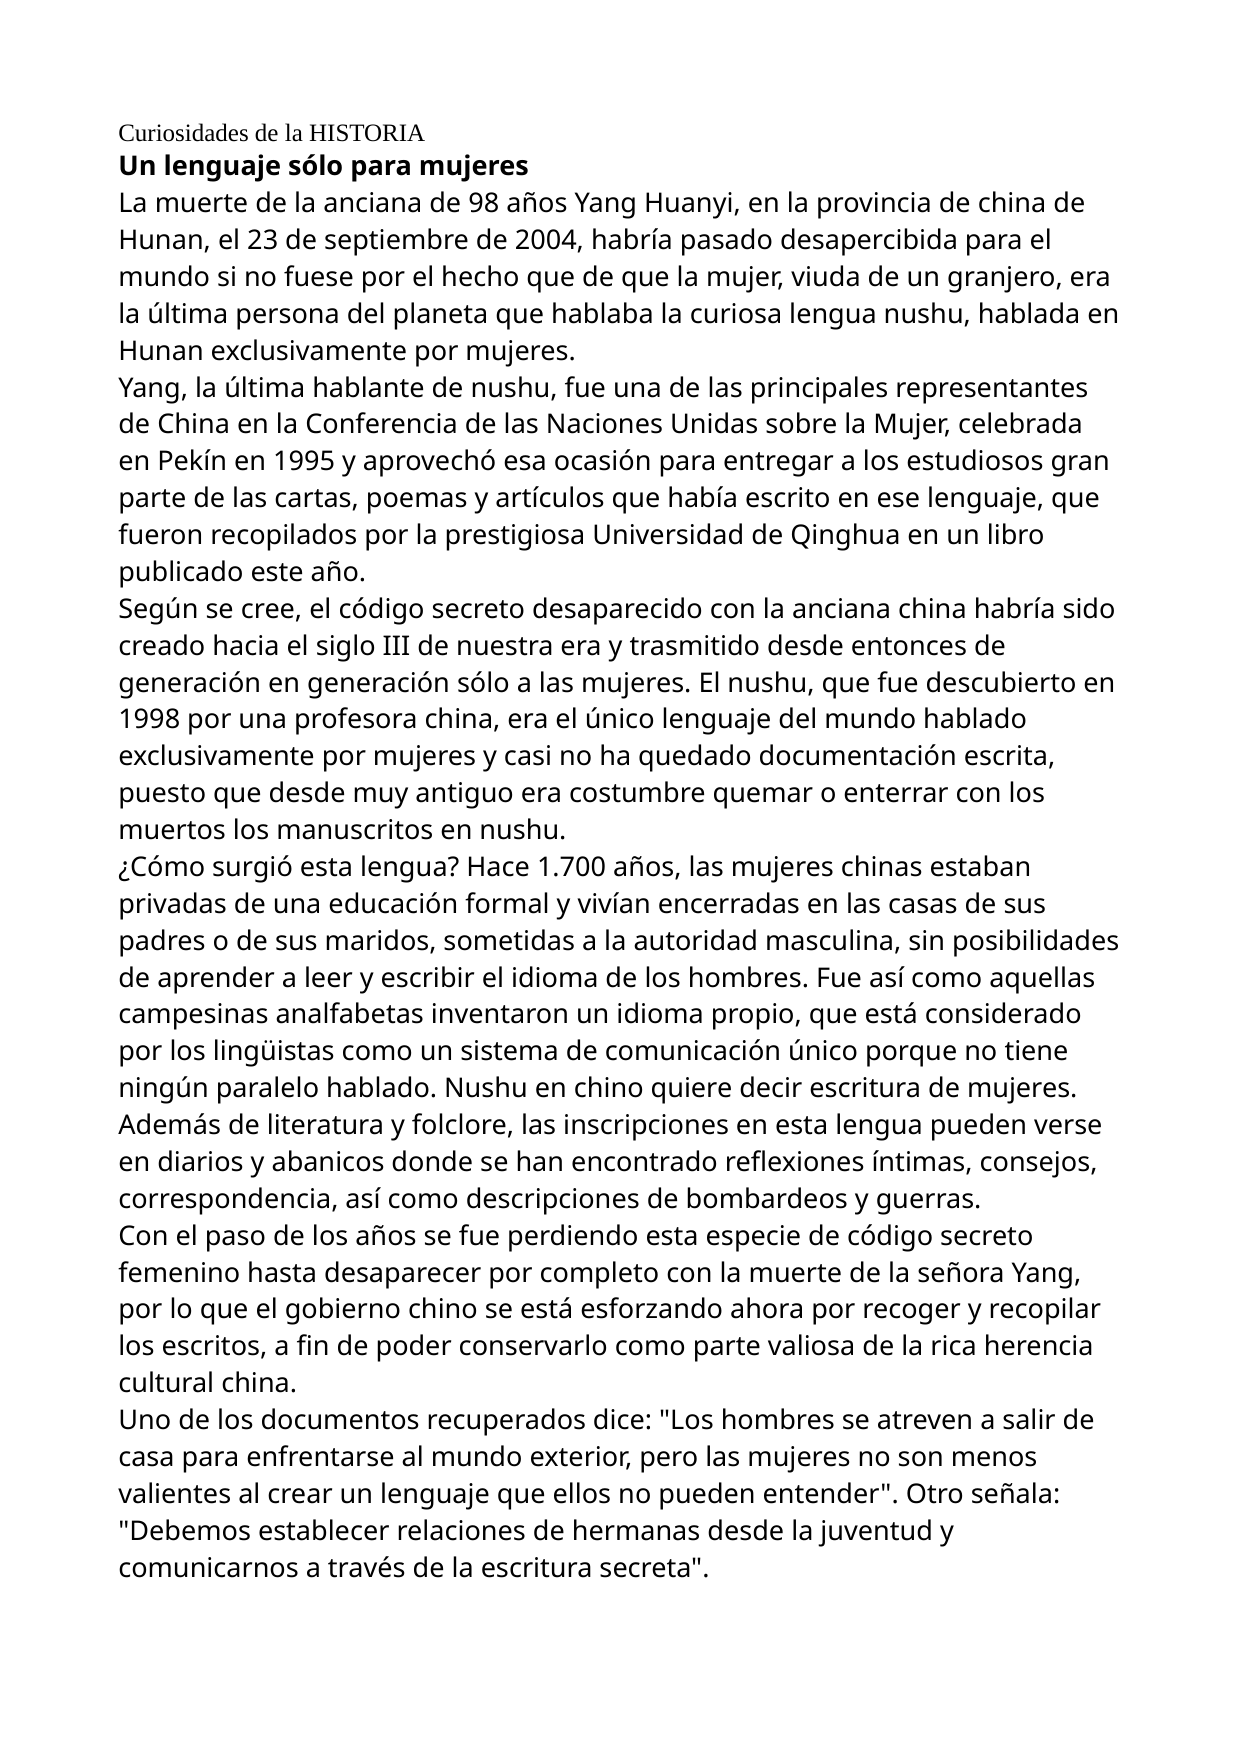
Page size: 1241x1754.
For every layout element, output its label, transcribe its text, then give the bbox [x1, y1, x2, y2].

text Según se cree, el código secreto desaparecido con la anciana china habría sido creado hacia el siglo III de nuestra era y trasmitido desde entonces de generación en generación sólo a las mujeres. El nushu, que fue descubierto en 1998 por una profesora china, era el único lenguaje del mundo hablado exclusivamente por mujeres y casi no ha quedado documentación escrita, puesto que desde muy antiguo era costumbre quemar o enterrar con los muertos los manuscritos en nushu. [118, 589, 1122, 847]
text Un lenguaje sólo para mujeres [118, 147, 1122, 184]
text Yang, la última hablante de nushu, fue una de las principales representantes de China en la Conferencia de las Naciones Unidas sobre la Mujer, celebrada en Pekín en 1995 y aprovechó esa ocasión para entregar a los estudiosos gran parte de las cartas, poemas y artículos que había escrito en ese lenguaje, que fueron recopilados por la prestigiosa Universidad de Qinghua en un libro publicado este año. [118, 368, 1122, 589]
text Curiosidades de la HISTORIA [118, 118, 1122, 147]
text Uno de los documentos recuperados dice: "Los hombres se atreven a salir de casa para enfrentarse al mundo exterior, pero las mujeres no son menos valientes al crear un lenguaje que ellos no pueden entender". Otro señala: "Debemos establecer relaciones de hermanas desde la juventud y comunicarnos a través de la escritura secreta". [118, 1401, 1122, 1585]
text ¿Cómo surgió esta lengua? Hace 1.700 años, las mujeres chinas estaban privadas de una educación formal y vivían encerradas en las casas de sus padres o de sus maridos, sometidas a la autoridad masculina, sin posibilidades de aprender a leer y escribir el idioma de los hombres. Fue así como aquellas campesinas analfabetas inventaron un idioma propio, que está considerado por los lingüistas como un sistema de comunicación único porque no tiene ningún paralelo hablado. Nushu en chino quiere decir escritura de mujeres. Además de literatura y folclore, las inscripciones en esta lengua pueden verse en diarios y abanicos donde se han encontrado reflexiones íntimas, consejos, correspondencia, así como descripciones de bombardeos y guerras. [118, 847, 1122, 1216]
text Con el paso de los años se fue perdiendo esta especie de código secreto femenino hasta desaparecer por completo con la muerte de la señora Yang, por lo que el gobierno chino se está esforzando ahora por recoger y recopilar los escritos, a fin de poder conservarlo como parte valiosa de la rica herencia cultural china. [118, 1216, 1122, 1401]
text La muerte de la anciana de 98 años Yang Huanyi, en la provincia de china de Hunan, el 23 de septiembre de 2004, habría pasado desapercibida para el mundo si no fuese por el hecho que de que la mujer, viuda de un granjero, era la última persona del planeta que hablaba la curiosa lengua nushu, hablada en Hunan exclusivamente por mujeres. [118, 184, 1122, 368]
